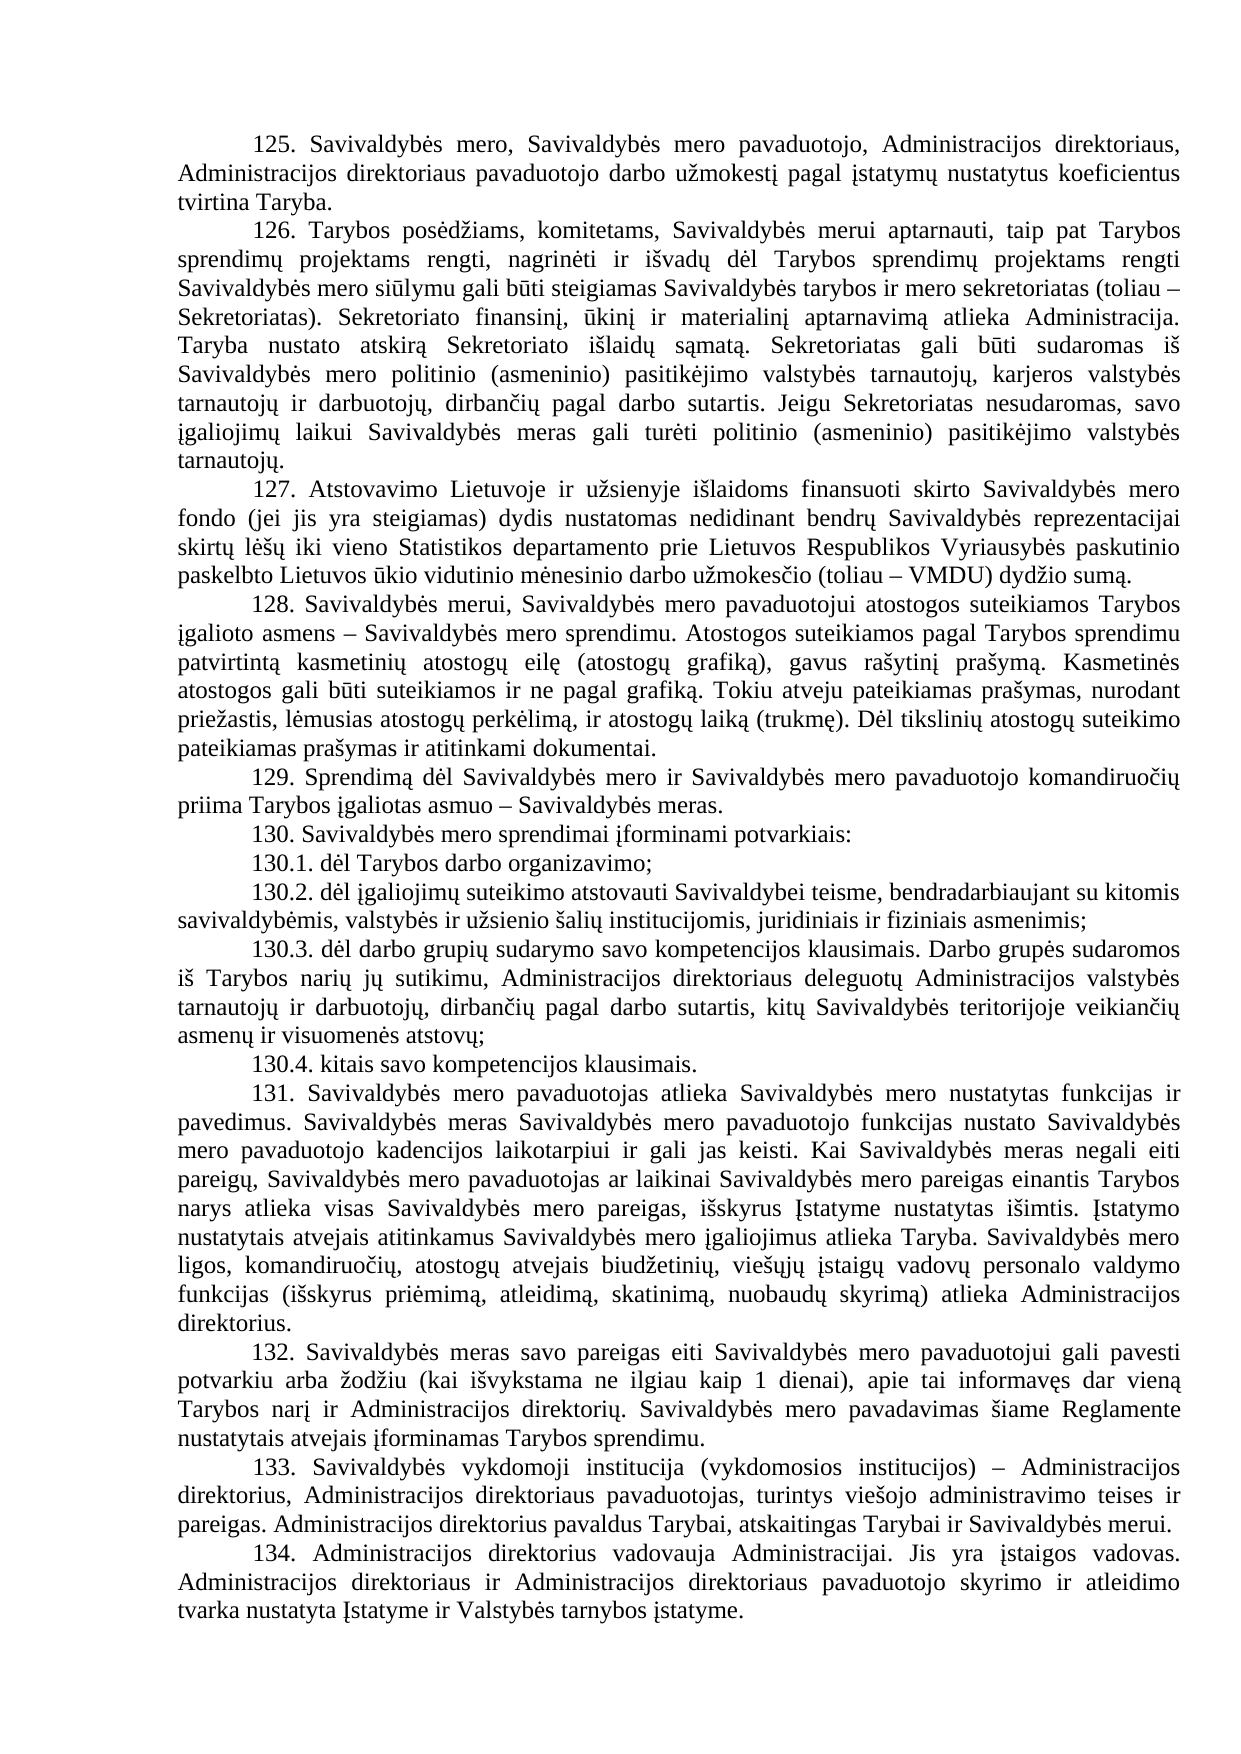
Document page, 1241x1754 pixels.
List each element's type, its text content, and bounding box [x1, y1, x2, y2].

text 129. Sprendimą dėl Savivaldybės mero ir Savivaldybės mero pavaduotojo komandiruočių priima Tarybos įgaliotas asmuo – Savivaldybės meras. [177, 762, 1181, 819]
text 130.4. kitais savo kompetencijos klausimais. [177, 1049, 1181, 1078]
text 133. Savivaldybės vykdomoji institucija (vykdomosios institucijos) – Administracijos direktorius, Administracijos direktoriaus pavaduotojas, turintys viešojo administravimo teises ir pareigas. Administracijos direktorius pavaldus Tarybai, atskaitingas Tarybai ir Savivaldybės merui. [177, 1452, 1181, 1538]
text 127. Atstovavimo Lietuvoje ir užsienyje išlaidoms finansuoti skirto Savivaldybės mero fondo (jei jis yra steigiamas) dydis nustatomas nedidinant bendrų Savivaldybės reprezentacijai skirtų lėšų iki vieno Statistikos departamento prie Lietuvos Respublikos Vyriausybės paskutinio paskelbto Lietuvos ūkio vidutinio mėnesinio darbo užmokesčio (toliau – VMDU) dydžio sumą. [177, 474, 1181, 589]
text 128. Savivaldybės merui, Savivaldybės mero pavaduotojui atostogos suteikiamos Tarybos įgalioto asmens – Savivaldybės mero sprendimu. Atostogos suteikiamos pagal Tarybos sprendimu patvirtintą kasmetinių atostogų eilę (atostogų grafiką), gavus rašytinį prašymą. Kasmetinės atostogos gali būti suteikiamos ir ne pagal grafiką. Tokiu atveju pateikiamas prašymas, nurodant priežastis, lėmusias atostogų perkėlimą, ir atostogų laiką (trukmę). Dėl tikslinių atostogų suteikimo pateikiamas prašymas ir atitinkami dokumentai. [177, 589, 1181, 762]
text 134. Administracijos direktorius vadovauja Administracijai. Jis yra įstaigos vadovas. Administracijos direktoriaus ir Administracijos direktoriaus pavaduotojo skyrimo ir atleidimo tvarka nustatyta Įstatyme ir Valstybės tarnybos įstatyme. [177, 1538, 1181, 1624]
text 132. Savivaldybės meras savo pareigas eiti Savivaldybės mero pavaduotojui gali pavesti potvarkiu arba žodžiu (kai išvykstama ne ilgiau kaip 1 dienai), apie tai informavęs dar vieną Tarybos narį ir Administracijos direktorių. Savivaldybės mero pavadavimas šiame Reglamente nustatytais atvejais įforminamas Tarybos sprendimu. [177, 1337, 1181, 1452]
text 130.3. dėl darbo grupių sudarymo savo kompetencijos klausimais. Darbo grupės sudaromos iš Tarybos narių jų sutikimu, Administracijos direktoriaus deleguotų Administracijos valstybės tarnautojų ir darbuotojų, dirbančių pagal darbo sutartis, kitų Savivaldybės teritorijoje veikiančių asmenų ir visuomenės atstovų; [177, 934, 1181, 1049]
text 130. Savivaldybės mero sprendimai įforminami potvarkiais: [177, 819, 1181, 848]
text 130.1. dėl Tarybos darbo organizavimo; [177, 848, 1181, 877]
text 131. Savivaldybės mero pavaduotojas atlieka Savivaldybės mero nustatytas funkcijas ir pavedimus. Savivaldybės meras Savivaldybės mero pavaduotojo funkcijas nustato Savivaldybės mero pavaduotojo kadencijos laikotarpiui ir gali jas keisti. Kai Savivaldybės meras negali eiti pareigų, Savivaldybės mero pavaduotojas ar laikinai Savivaldybės mero pareigas einantis Tarybos narys atlieka visas Savivaldybės mero pareigas, išskyrus Įstatyme nustatytas išimtis. Įstatymo nustatytais atvejais atitinkamus Savivaldybės mero įgaliojimus atlieka Taryba. Savivaldybės mero ligos, komandiruočių, atostogų atvejais biudžetinių, viešųjų įstaigų vadovų personalo valdymo funkcijas (išskyrus priėmimą, atleidimą, skatinimą, nuobaudų skyrimą) atlieka Administracijos direktorius. [177, 1078, 1181, 1337]
text 130.2. dėl įgaliojimų suteikimo atstovauti Savivaldybei teisme, bendradarbiaujant su kitomis savivaldybėmis, valstybės ir užsienio šalių institucijomis, juridiniais ir fiziniais asmenimis; [177, 877, 1181, 934]
text 126. Tarybos posėdžiams, komitetams, Savivaldybės merui aptarnauti, taip pat Tarybos sprendimų projektams rengti, nagrinėti ir išvadų dėl Tarybos sprendimų projektams rengti Savivaldybės mero siūlymu gali būti steigiamas Savivaldybės tarybos ir mero sekretoriatas (toliau – Sekretoriatas). Sekretoriato finansinį, ūkinį ir materialinį aptarnavimą atlieka Administracija. Taryba nustato atskirą Sekretoriato išlaidų sąmatą. Sekretoriatas gali būti sudaromas iš Savivaldybės mero politinio (asmeninio) pasitikėjimo valstybės tarnautojų, karjeros valstybės tarnautojų ir darbuotojų, dirbančių pagal darbo sutartis. Jeigu Sekretoriatas nesudaromas, savo įgaliojimų laikui Savivaldybės meras gali turėti politinio (asmeninio) pasitikėjimo valstybės tarnautojų. [177, 215, 1181, 474]
text 125. Savivaldybės mero, Savivaldybės mero pavaduotojo, Administracijos direktoriaus, Administracijos direktoriaus pavaduotojo darbo užmokestį pagal įstatymų nustatytus koeficientus tvirtina Taryba. [177, 129, 1181, 215]
